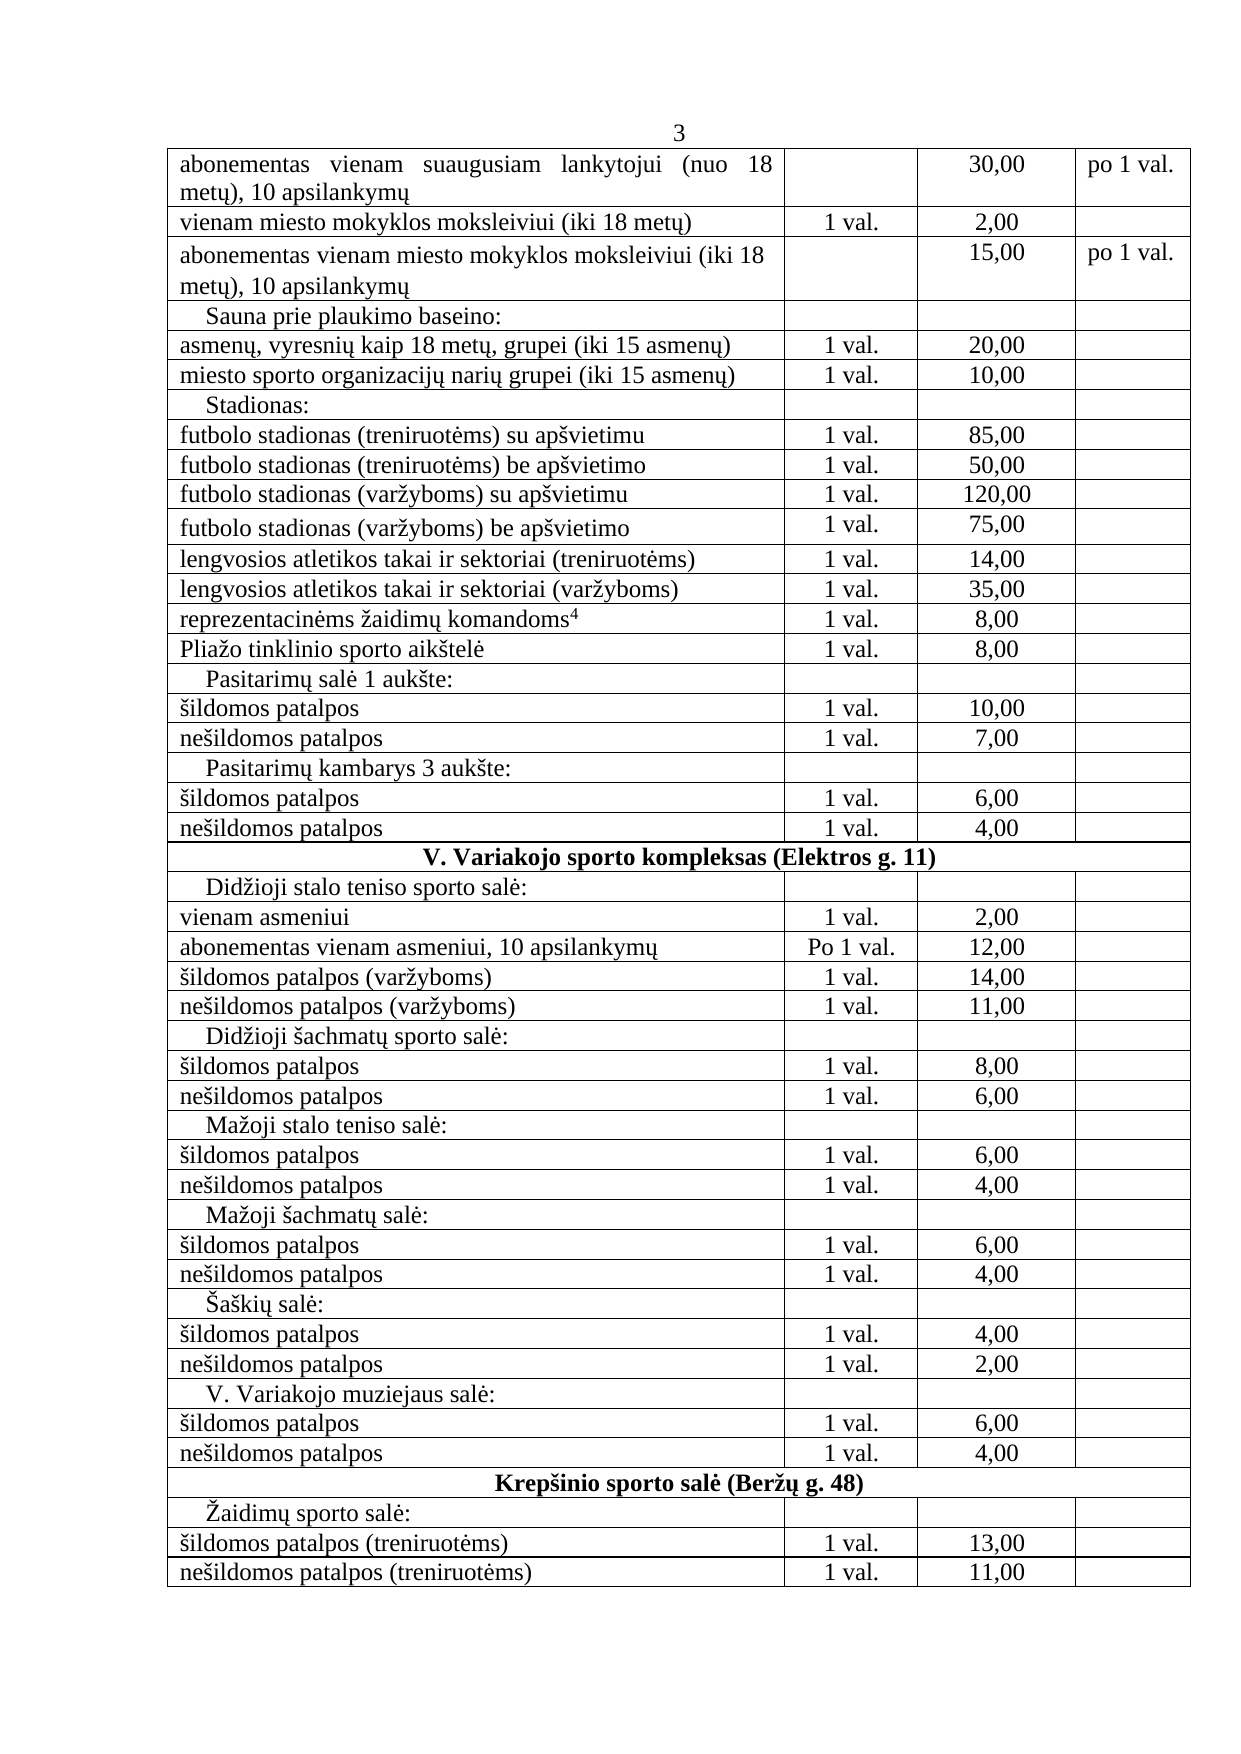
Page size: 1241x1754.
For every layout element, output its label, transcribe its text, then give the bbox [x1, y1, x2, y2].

table_cell lengvosios atletikos takai ir sektoriai (treniruotėms) [168, 545, 784, 573]
table_cell Didžioji stalo teniso sporto salė: [168, 872, 784, 901]
table_cell [785, 664, 917, 692]
table_cell [1076, 331, 1190, 359]
table_cell [785, 1498, 917, 1527]
table_cell [1076, 872, 1190, 901]
table_cell šildomos patalpos [168, 694, 784, 722]
table_cell Šaškių salė: [168, 1289, 784, 1318]
table_cell šildomos patalpos [168, 1140, 784, 1169]
table_cell 1 val. [785, 420, 917, 449]
table_cell 1 val. [785, 962, 917, 990]
table_cell Stadionas: [168, 390, 784, 419]
table_cell [1076, 1379, 1190, 1407]
table_cell 1 val. [785, 1260, 917, 1288]
table_cell reprezentacinėms žaidimų komandoms4 [168, 604, 784, 633]
table_cell nešildomos patalpos [168, 1170, 784, 1199]
table_cell [1076, 991, 1190, 1020]
table_cell 1 val. [785, 991, 917, 1020]
table_cell abonementas vienam asmeniui, 10 apsilankymų [168, 932, 784, 961]
table_cell [1076, 1319, 1190, 1348]
table_cell 1 val. [785, 1051, 917, 1080]
table_cell 1 val. [785, 360, 917, 389]
table_cell vienam miesto mokyklos moksleiviui (iki 18 metų) [168, 207, 784, 236]
table_cell 12,00 [918, 932, 1075, 961]
table_cell šildomos patalpos [168, 1230, 784, 1258]
table_cell [785, 1289, 917, 1318]
table_cell [1076, 509, 1190, 543]
table_cell [1076, 1528, 1190, 1556]
table_cell 11,00 [918, 1558, 1075, 1586]
table_cell Po 1 val. [785, 932, 917, 961]
table_cell 4,00 [918, 1438, 1075, 1467]
table_cell [1076, 1260, 1190, 1288]
table_cell futbolo stadionas (varžyboms) be apšvietimo [168, 509, 784, 543]
table_cell Pasitarimų salė 1 aukšte: [168, 664, 784, 692]
table_cell [918, 753, 1075, 782]
table_cell 1 val. [785, 604, 917, 633]
table_cell 1 val. [785, 694, 917, 722]
table_cell 10,00 [918, 360, 1075, 389]
table_cell 120,00 [918, 480, 1075, 508]
table_cell 14,00 [918, 545, 1075, 573]
table_cell Žaidimų sporto salė: [168, 1498, 784, 1527]
table_cell 11,00 [918, 991, 1075, 1020]
table_cell 2,00 [918, 207, 1075, 236]
table_cell [1076, 813, 1190, 841]
table_cell [1076, 1021, 1190, 1050]
table_cell [785, 1200, 917, 1229]
table_cell Krepšinio sporto salė (Beržų g. 48) [168, 1468, 1190, 1497]
table_cell abonementas vienam miesto mokyklos moksleiviui (iki 18 metų), 10 apsilankymų [168, 237, 784, 300]
table_cell 50,00 [918, 450, 1075, 478]
table_cell šildomos patalpos [168, 1051, 784, 1080]
table_cell [1076, 301, 1190, 329]
table_cell nešildomos patalpos [168, 1081, 784, 1109]
table_cell 4,00 [918, 1319, 1075, 1348]
table_cell 14,00 [918, 962, 1075, 990]
table_cell [918, 1200, 1075, 1229]
table_cell 1 val. [785, 1081, 917, 1109]
table_cell Mažoji šachmatų salė: [168, 1200, 784, 1229]
table_cell 1 val. [785, 723, 917, 752]
table_cell [1076, 1170, 1190, 1199]
table_cell [1076, 1409, 1190, 1437]
table_cell [1076, 574, 1190, 603]
table_cell 75,00 [918, 509, 1075, 543]
table_cell [1076, 1289, 1190, 1318]
table_cell 10,00 [918, 694, 1075, 722]
table_cell 1 val. [785, 902, 917, 931]
table_cell 1 val. [785, 1409, 917, 1437]
table_cell futbolo stadionas (varžyboms) su apšvietimu [168, 480, 784, 508]
table_cell [918, 1289, 1075, 1318]
table_cell 6,00 [918, 1230, 1075, 1258]
table_cell [1076, 723, 1190, 752]
table_cell 1 val. [785, 783, 917, 812]
table_cell V. Variakojo muziejaus salė: [168, 1379, 784, 1407]
table_cell [1076, 1558, 1190, 1586]
table_cell [918, 1379, 1075, 1407]
table_cell 6,00 [918, 1140, 1075, 1169]
table_cell [1076, 694, 1190, 722]
table_cell [1076, 545, 1190, 573]
table_cell [785, 1111, 917, 1139]
table_cell Pliažo tinklinio sporto aikštelė [168, 634, 784, 663]
table_cell [1076, 1051, 1190, 1080]
table_cell [1076, 634, 1190, 663]
table_cell šildomos patalpos [168, 1319, 784, 1348]
table_cell 4,00 [918, 813, 1075, 841]
table_cell 6,00 [918, 1081, 1075, 1109]
table_cell po 1 val. [1076, 149, 1190, 206]
table_cell [1076, 1349, 1190, 1378]
table_cell šildomos patalpos (treniruotėms) [168, 1528, 784, 1556]
table_cell 13,00 [918, 1528, 1075, 1556]
table_cell 1 val. [785, 1140, 917, 1169]
table_cell [1076, 1498, 1190, 1527]
table_cell 1 val. [785, 1528, 917, 1556]
table_cell [918, 664, 1075, 692]
table_cell [1076, 480, 1190, 508]
table_cell [1076, 1230, 1190, 1258]
table_cell lengvosios atletikos takai ir sektoriai (varžyboms) [168, 574, 784, 603]
table_cell [785, 149, 917, 206]
table_cell vienam asmeniui [168, 902, 784, 931]
table_cell 7,00 [918, 723, 1075, 752]
table_cell [1076, 1200, 1190, 1229]
table_cell Didžioji šachmatų sporto salė: [168, 1021, 784, 1050]
table_cell nešildomos patalpos [168, 1349, 784, 1378]
table_cell [785, 872, 917, 901]
table_cell Mažoji stalo teniso salė: [168, 1111, 784, 1139]
table_cell 1 val. [785, 574, 917, 603]
table_cell 1 val. [785, 450, 917, 478]
table_cell nešildomos patalpos (treniruotėms) [168, 1558, 784, 1586]
table_cell [1076, 1140, 1190, 1169]
table_cell 8,00 [918, 1051, 1075, 1080]
table_cell 6,00 [918, 1409, 1075, 1437]
table_cell Sauna prie plaukimo baseino: [168, 301, 784, 329]
table_cell 1 val. [785, 331, 917, 359]
table_cell [918, 1498, 1075, 1527]
table_cell 20,00 [918, 331, 1075, 359]
table_cell [1076, 902, 1190, 931]
table_cell [1076, 390, 1190, 419]
table_cell [785, 753, 917, 782]
table_cell Pasitarimų kambarys 3 aukšte: [168, 753, 784, 782]
table_cell 1 val. [785, 1230, 917, 1258]
table_cell V. Variakojo sporto kompleksas (Elektros g. 11) [168, 843, 1190, 871]
table_cell [785, 1379, 917, 1407]
table_cell miesto sporto organizacijų narių grupei (iki 15 asmenų) [168, 360, 784, 389]
table_cell 1 val. [785, 813, 917, 841]
table_cell [1076, 1111, 1190, 1139]
table_cell [1076, 1438, 1190, 1467]
table_cell futbolo stadionas (treniruotėms) be apšvietimo [168, 450, 784, 478]
table_cell [918, 1111, 1075, 1139]
table_cell 35,00 [918, 574, 1075, 603]
table_cell [785, 301, 917, 329]
table_cell 1 val. [785, 634, 917, 663]
table_cell [1076, 664, 1190, 692]
table_cell 85,00 [918, 420, 1075, 449]
table_cell 1 val. [785, 509, 917, 543]
table_cell šildomos patalpos [168, 1409, 784, 1437]
table_cell [1076, 420, 1190, 449]
table_cell [1076, 1081, 1190, 1109]
table_cell 8,00 [918, 634, 1075, 663]
table_cell šildomos patalpos [168, 783, 784, 812]
table_cell šildomos patalpos (varžyboms) [168, 962, 784, 990]
table_cell [1076, 604, 1190, 633]
table_cell nešildomos patalpos [168, 1438, 784, 1467]
table_cell 4,00 [918, 1260, 1075, 1288]
table_cell [1076, 962, 1190, 990]
table_cell [785, 237, 917, 300]
table_cell [1076, 207, 1190, 236]
table_cell [918, 872, 1075, 901]
table_cell 1 val. [785, 1349, 917, 1378]
table_cell 1 val. [785, 480, 917, 508]
table_cell [785, 1021, 917, 1050]
table_cell 1 val. [785, 1319, 917, 1348]
table_cell [785, 390, 917, 419]
table_cell [1076, 360, 1190, 389]
table_cell 8,00 [918, 604, 1075, 633]
table_cell [1076, 450, 1190, 478]
table_cell asmenų, vyresnių kaip 18 metų, grupei (iki 15 asmenų) [168, 331, 784, 359]
table_cell 2,00 [918, 902, 1075, 931]
table_cell 2,00 [918, 1349, 1075, 1378]
table_cell po 1 val. [1076, 237, 1190, 300]
table_cell 6,00 [918, 783, 1075, 812]
table_cell nešildomos patalpos (varžyboms) [168, 991, 784, 1020]
table_cell nešildomos patalpos [168, 723, 784, 752]
table_cell 15,00 [918, 237, 1075, 300]
table_cell nešildomos patalpos [168, 1260, 784, 1288]
table_cell [1076, 932, 1190, 961]
table_cell [918, 301, 1075, 329]
table_cell nešildomos patalpos [168, 813, 784, 841]
table_cell futbolo stadionas (treniruotėms) su apšvietimu [168, 420, 784, 449]
table_cell [918, 390, 1075, 419]
table_cell 1 val. [785, 1170, 917, 1199]
table_cell 1 val. [785, 545, 917, 573]
table_cell 1 val. [785, 1438, 917, 1467]
table_cell [1076, 753, 1190, 782]
table_cell 4,00 [918, 1170, 1075, 1199]
table_cell [1076, 783, 1190, 812]
table_cell [918, 1021, 1075, 1050]
table_cell abonementas vienam suaugusiam lankytojui (nuo 18 metų), 10 apsilankymų [168, 149, 784, 206]
table_cell 30,00 [918, 149, 1075, 206]
table_cell 1 val. [785, 207, 917, 236]
table_cell 1 val. [785, 1558, 917, 1586]
